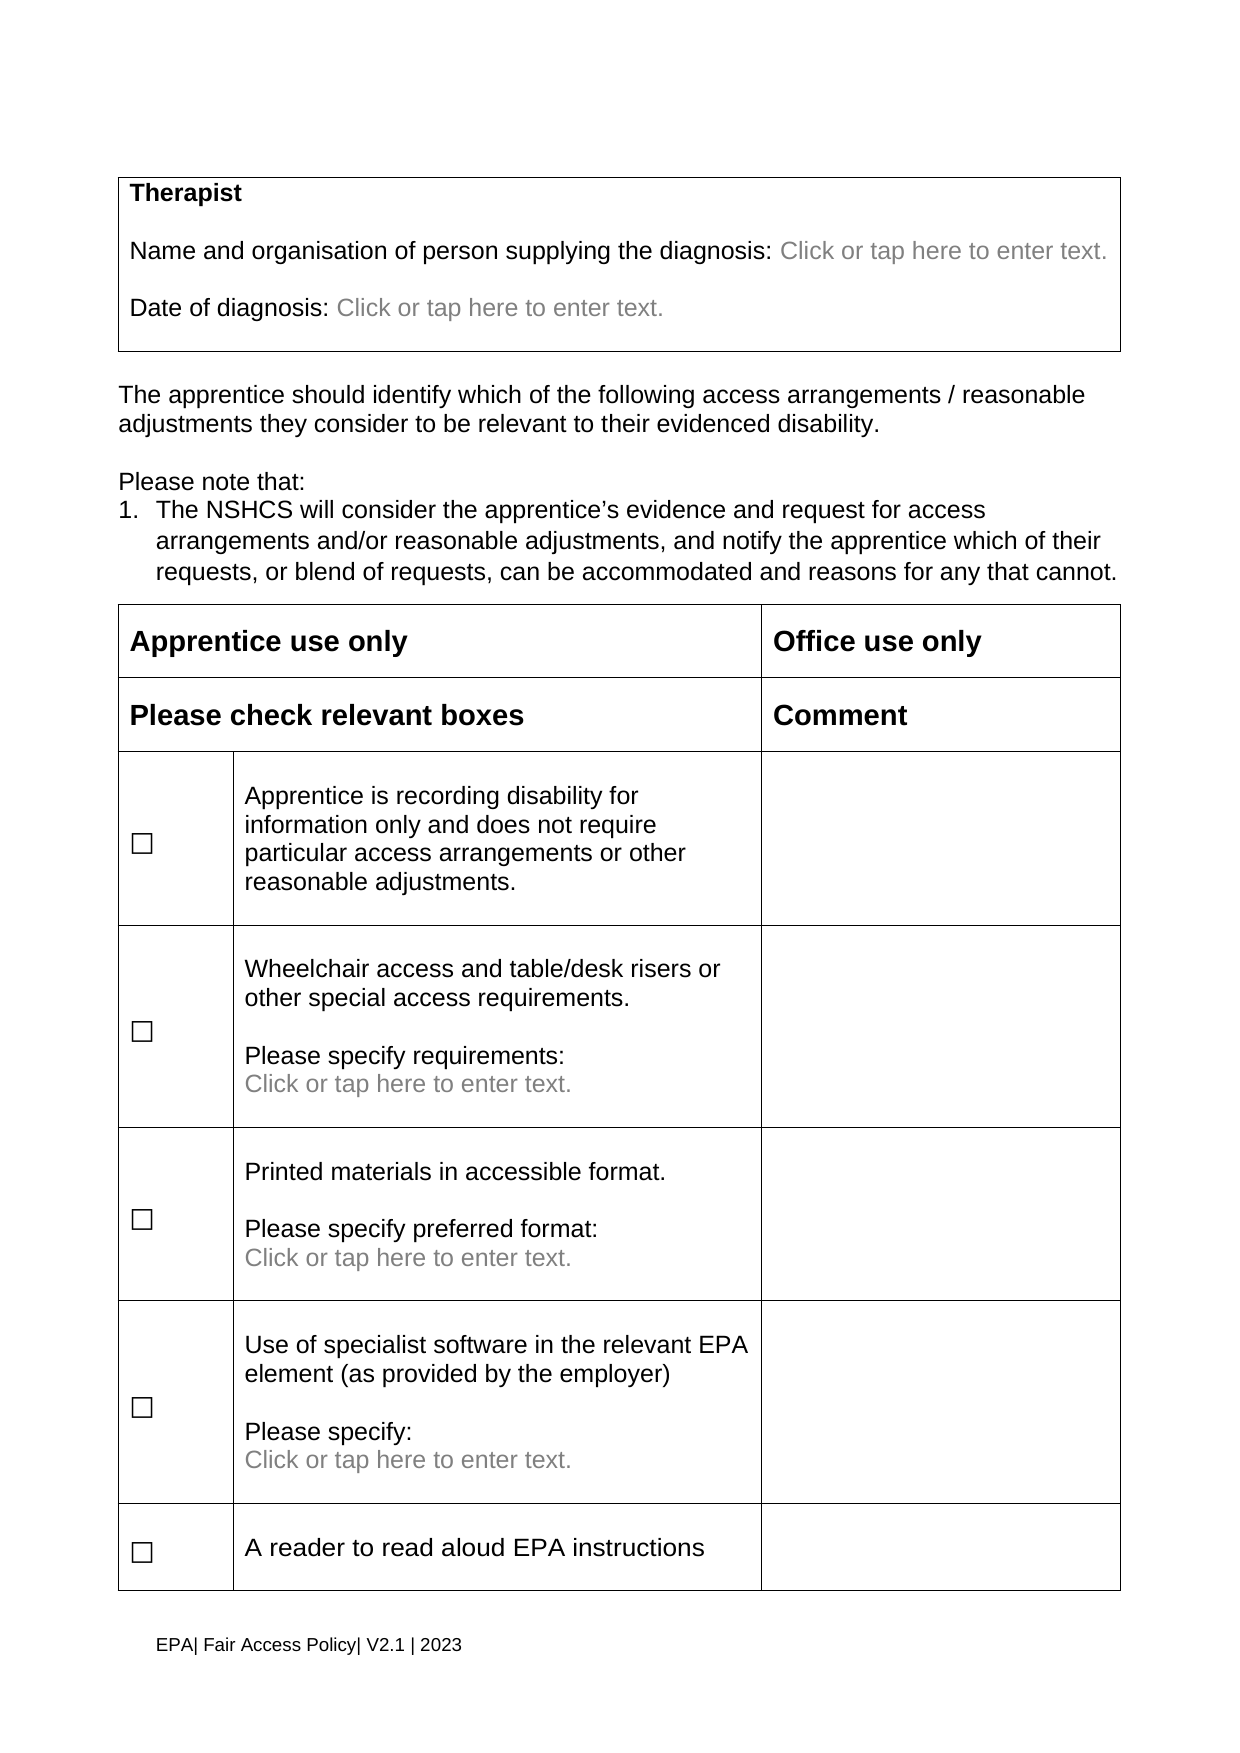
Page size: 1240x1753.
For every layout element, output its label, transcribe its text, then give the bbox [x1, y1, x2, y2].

table_header Office use only [762, 605, 1120, 677]
table_cell ☐ [119, 752, 233, 924]
table_cell Please check relevant boxes [119, 678, 761, 751]
table_cell ☐ [119, 1301, 233, 1503]
table_cell ☐ [119, 926, 233, 1127]
table_cell ☐ [119, 1504, 233, 1590]
table_cell [762, 1128, 1120, 1300]
table_cell [762, 1504, 1120, 1590]
table_header Therapist Name and organisation of person supplying the diagnosis: Click or tap here to enter text. Date of diagnosis: Click or tap here to enter text. [119, 178, 1120, 351]
table_cell [762, 1301, 1120, 1503]
list The NSHCS will consider the apprentice’s evidence and request for access arrangements and/or reasonable adjustments, and notify the apprentice which of their requests, or blend of requests, can be accommodated and reasons for any that cannot. [118, 496, 1121, 586]
table_header Apprentice use only [119, 605, 761, 677]
table_cell A reader to read aloud EPA instructions [234, 1504, 761, 1590]
table_cell [762, 926, 1120, 1127]
table_cell Printed materials in accessible format. Please specify preferred format: Click or tap here to enter text. [234, 1128, 761, 1300]
table_cell Use of specialist software in the relevant EPA element (as provided by the employer) Please specify: Click or tap here to enter text. [234, 1301, 761, 1503]
text Please note that: [118, 467, 1121, 496]
table_cell ☐ [119, 1128, 233, 1300]
table_cell Wheelchair access and table/desk risers or other special access requirements. Please specify requirements: Click or tap here to enter text. [234, 926, 761, 1127]
text The apprentice should identify which of the following access arrangements / reasonable adjustments they consider to be relevant to their evidenced disability. [118, 381, 1121, 438]
table_cell Comment [762, 678, 1120, 751]
table_cell Apprentice is recording disability for information only and does not require particular access arrangements or other reasonable adjustments. [234, 752, 761, 924]
table_cell [762, 752, 1120, 924]
